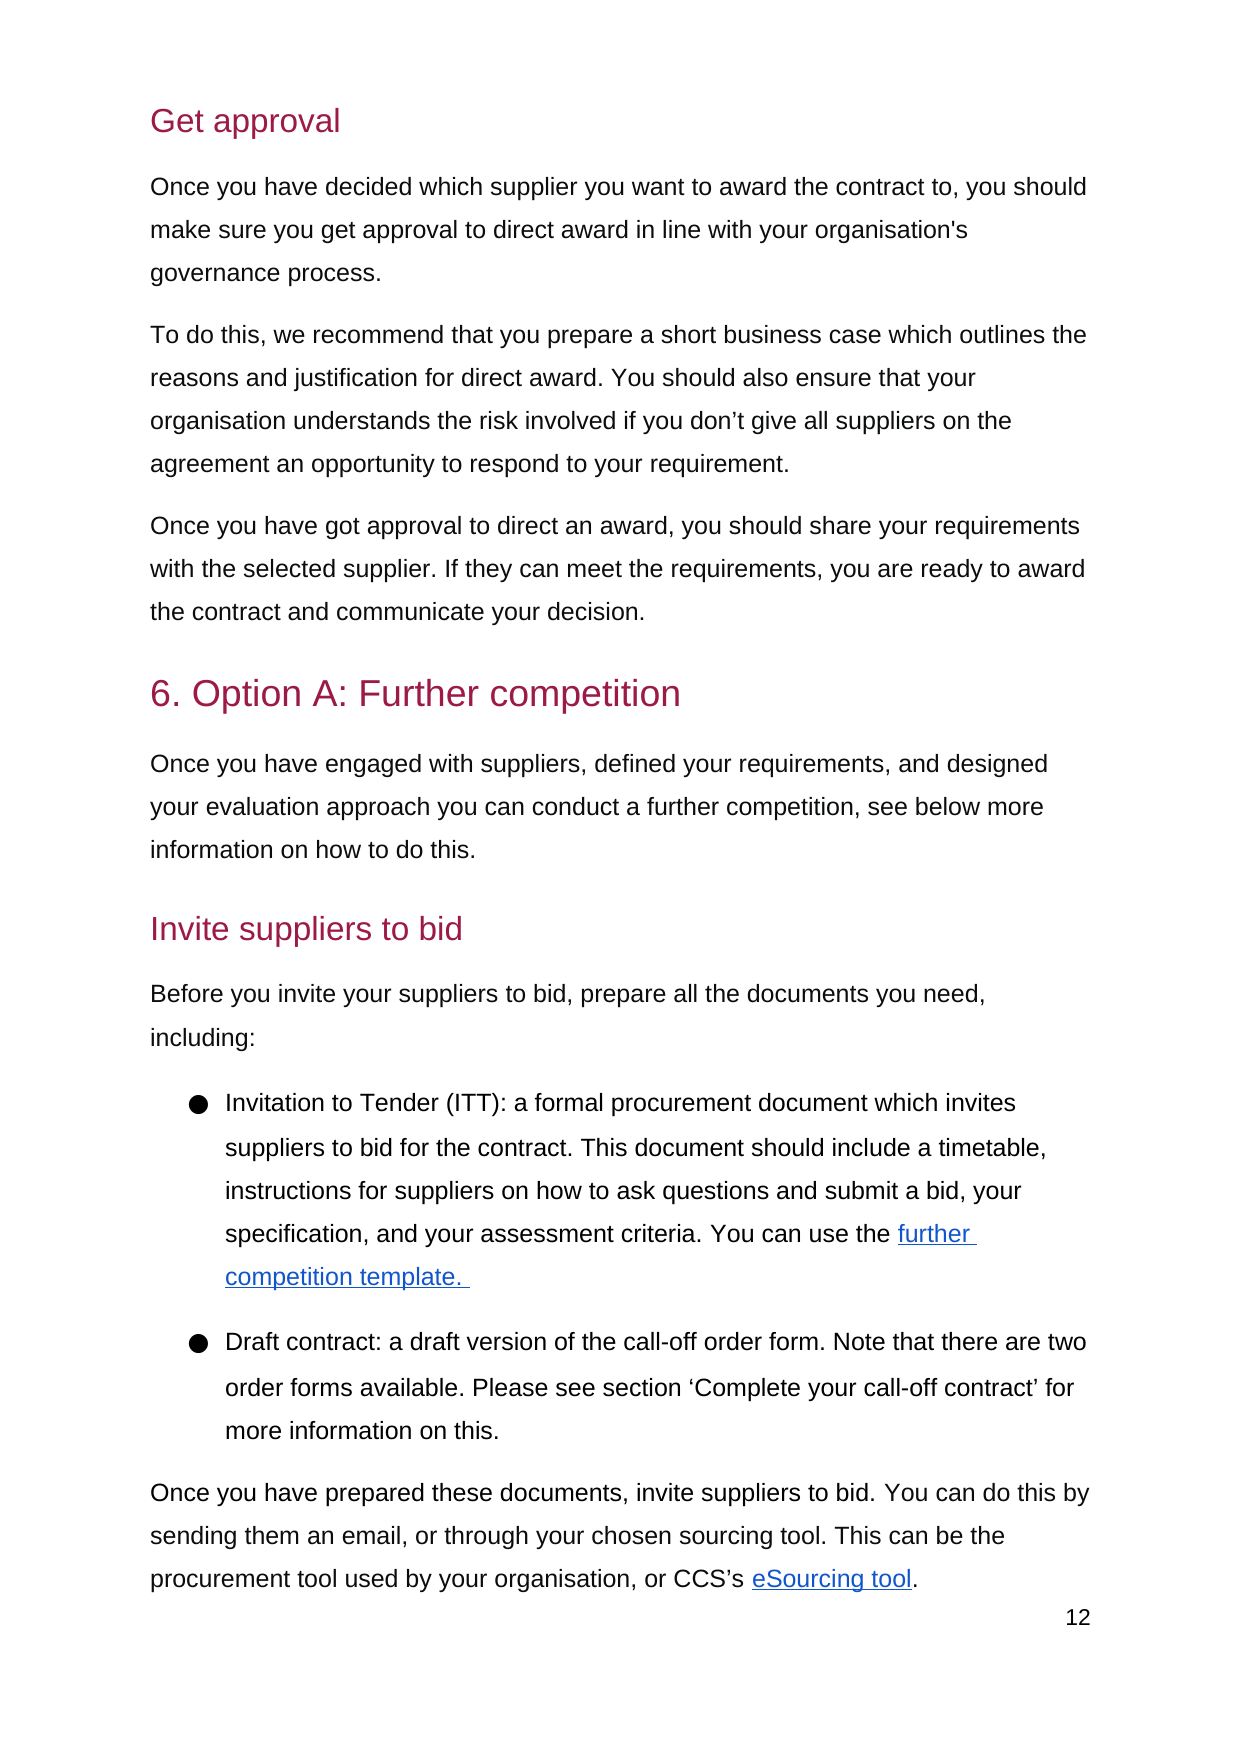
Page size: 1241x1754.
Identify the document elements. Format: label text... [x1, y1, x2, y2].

list Draft contract: a draft version of the call-off order form. Note that there are two order forms available. Please see section ‘Complete your call-off contract’ for more information on this. [187, 1324, 1091, 1444]
text Before you invite your suppliers to bid, prepare all the documents you need, including: [150, 979, 1091, 1051]
text ​​To do this, we recommend that you prepare a short business case which outlines the reasons and justification for direct award. You should also ensure that your organisation understands the risk involved if you don’t give all suppliers on the agreement an opportunity to respond to your requirement. [150, 319, 1091, 478]
text Once you have prepared these documents, invite suppliers to bid. You can do this by sending them an email, or through your chosen sourcing tool. This can be the procurement tool used by your organisation, or CCS’s eSourcing tool. [150, 1477, 1091, 1592]
subtitle 6. Option A: Further competition [150, 671, 1091, 714]
text Once you have decided which supplier you want to award the contract to, you should make sure you get approval to direct award in line with your organisation's governance process. [150, 171, 1091, 286]
list Invitation to Tender (ITT): a formal procurement document which invites suppliers to bid for the contract. This document should include a timetable, instructions for suppliers on how to ask questions and submit a bid, your specification, and your assessment criteria. You can use the further competition template. [187, 1084, 1091, 1291]
subtitle Invite suppliers to bid [150, 909, 1091, 948]
subtitle Get approval [150, 101, 1091, 140]
text Once you have engaged with suppliers, defined your requirements, and designed your evaluation approach you can conduct a further competition, see below more information on how to do this. [150, 749, 1091, 864]
text Once you have got approval to direct an award, you should share your requirements with the selected supplier. If they can meet the requirements, you are ready to award the contract and communicate your decision. [150, 511, 1091, 626]
